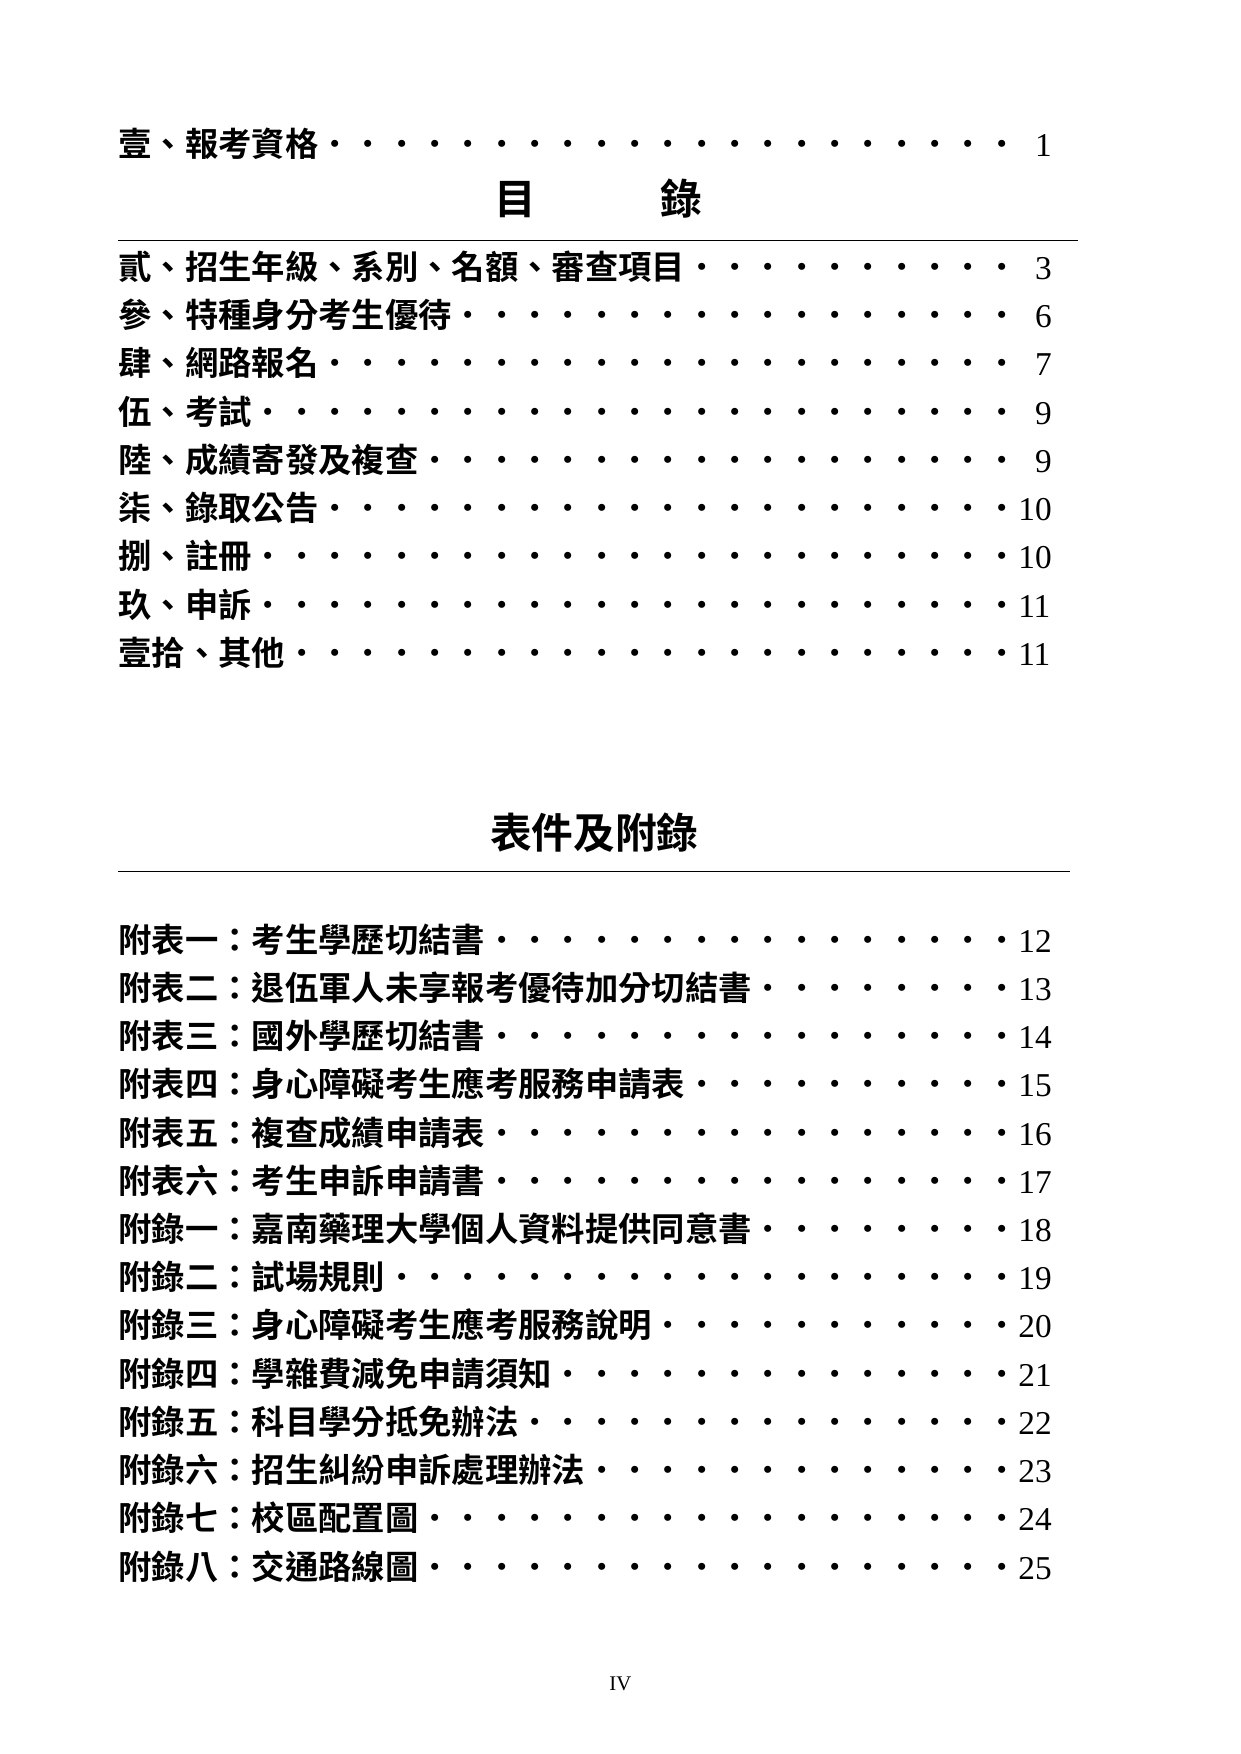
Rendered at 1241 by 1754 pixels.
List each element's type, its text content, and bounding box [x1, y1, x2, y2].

text 壹、報考資格‧‧‧‧‧‧‧‧‧‧‧‧‧‧‧‧‧‧‧‧‧ 1 [118, 118, 1122, 166]
text 附表一：考生學歷切結書‧‧‧‧‧‧‧‧‧‧‧‧‧‧‧‧12 [118, 913, 1122, 962]
text 附表六：考生申訴申請書‧‧‧‧‧‧‧‧‧‧‧‧‧‧‧‧17 [118, 1154, 1122, 1203]
text 附錄七：校區配置圖‧‧‧‧‧‧‧‧‧‧‧‧‧‧‧‧‧‧24 [118, 1492, 1122, 1540]
text 柒、錄取公告‧‧‧‧‧‧‧‧‧‧‧‧‧‧‧‧‧‧‧‧‧10 [118, 482, 1122, 530]
text 捌、註冊‧‧‧‧‧‧‧‧‧‧‧‧‧‧‧‧‧‧‧‧‧‧‧10 [118, 530, 1122, 578]
text 壹拾、其他‧‧‧‧‧‧‧‧‧‧‧‧‧‧‧‧‧‧‧‧‧‧11 [118, 627, 1122, 675]
text 附表二：退伍軍人未享報考優待加分切結書‧‧‧‧‧‧‧‧13 [118, 962, 1122, 1010]
text 附錄八：交通路線圖‧‧‧‧‧‧‧‧‧‧‧‧‧‧‧‧‧‧25 [118, 1540, 1122, 1589]
text 附錄三：身心障礙考生應考服務說明‧‧‧‧‧‧‧‧‧‧‧20 [118, 1299, 1122, 1347]
text 附錄四：學雜費減免申請須知‧‧‧‧‧‧‧‧‧‧‧‧‧‧21 [118, 1347, 1122, 1396]
text 附錄一：嘉南藥理大學個人資料提供同意書‧‧‧‧‧‧‧‧18 [118, 1203, 1122, 1251]
text 附表五：複查成績申請表‧‧‧‧‧‧‧‧‧‧‧‧‧‧‧‧16 [118, 1106, 1122, 1154]
text 附錄六：招生糾紛申訴處理辦法‧‧‧‧‧‧‧‧‧‧‧‧‧23 [118, 1444, 1122, 1492]
text 附錄二：試場規則‧‧‧‧‧‧‧‧‧‧‧‧‧‧‧‧‧‧‧19 [118, 1251, 1122, 1299]
text 附表三：國外學歷切結書‧‧‧‧‧‧‧‧‧‧‧‧‧‧‧‧14 [118, 1010, 1122, 1058]
text 附表四：身心障礙考生應考服務申請表‧‧‧‧‧‧‧‧‧‧15 [118, 1058, 1122, 1106]
text 附錄五：科目學分抵免辦法‧‧‧‧‧‧‧‧‧‧‧‧‧‧‧22 [118, 1396, 1122, 1444]
text 玖、申訴‧‧‧‧‧‧‧‧‧‧‧‧‧‧‧‧‧‧‧‧‧‧‧11 [118, 578, 1122, 627]
text 陸、成績寄發及複查‧‧‧‧‧‧‧‧‧‧‧‧‧‧‧‧‧‧ 9 [118, 434, 1122, 482]
text 貳、招生年級、系別、名額、審查項目‧‧‧‧‧‧‧‧‧‧ 3 [118, 241, 1122, 289]
text 參、特種身分考生優待‧‧‧‧‧‧‧‧‧‧‧‧‧‧‧‧‧ 6 [118, 289, 1122, 337]
table_header 表件及附錄 [118, 800, 1070, 871]
table_header 目 錄 [118, 166, 1078, 240]
text 伍、考試‧‧‧‧‧‧‧‧‧‧‧‧‧‧‧‧‧‧‧‧‧‧‧ 9 [118, 385, 1122, 434]
text 肆、網路報名‧‧‧‧‧‧‧‧‧‧‧‧‧‧‧‧‧‧‧‧‧ 7 [118, 337, 1122, 385]
